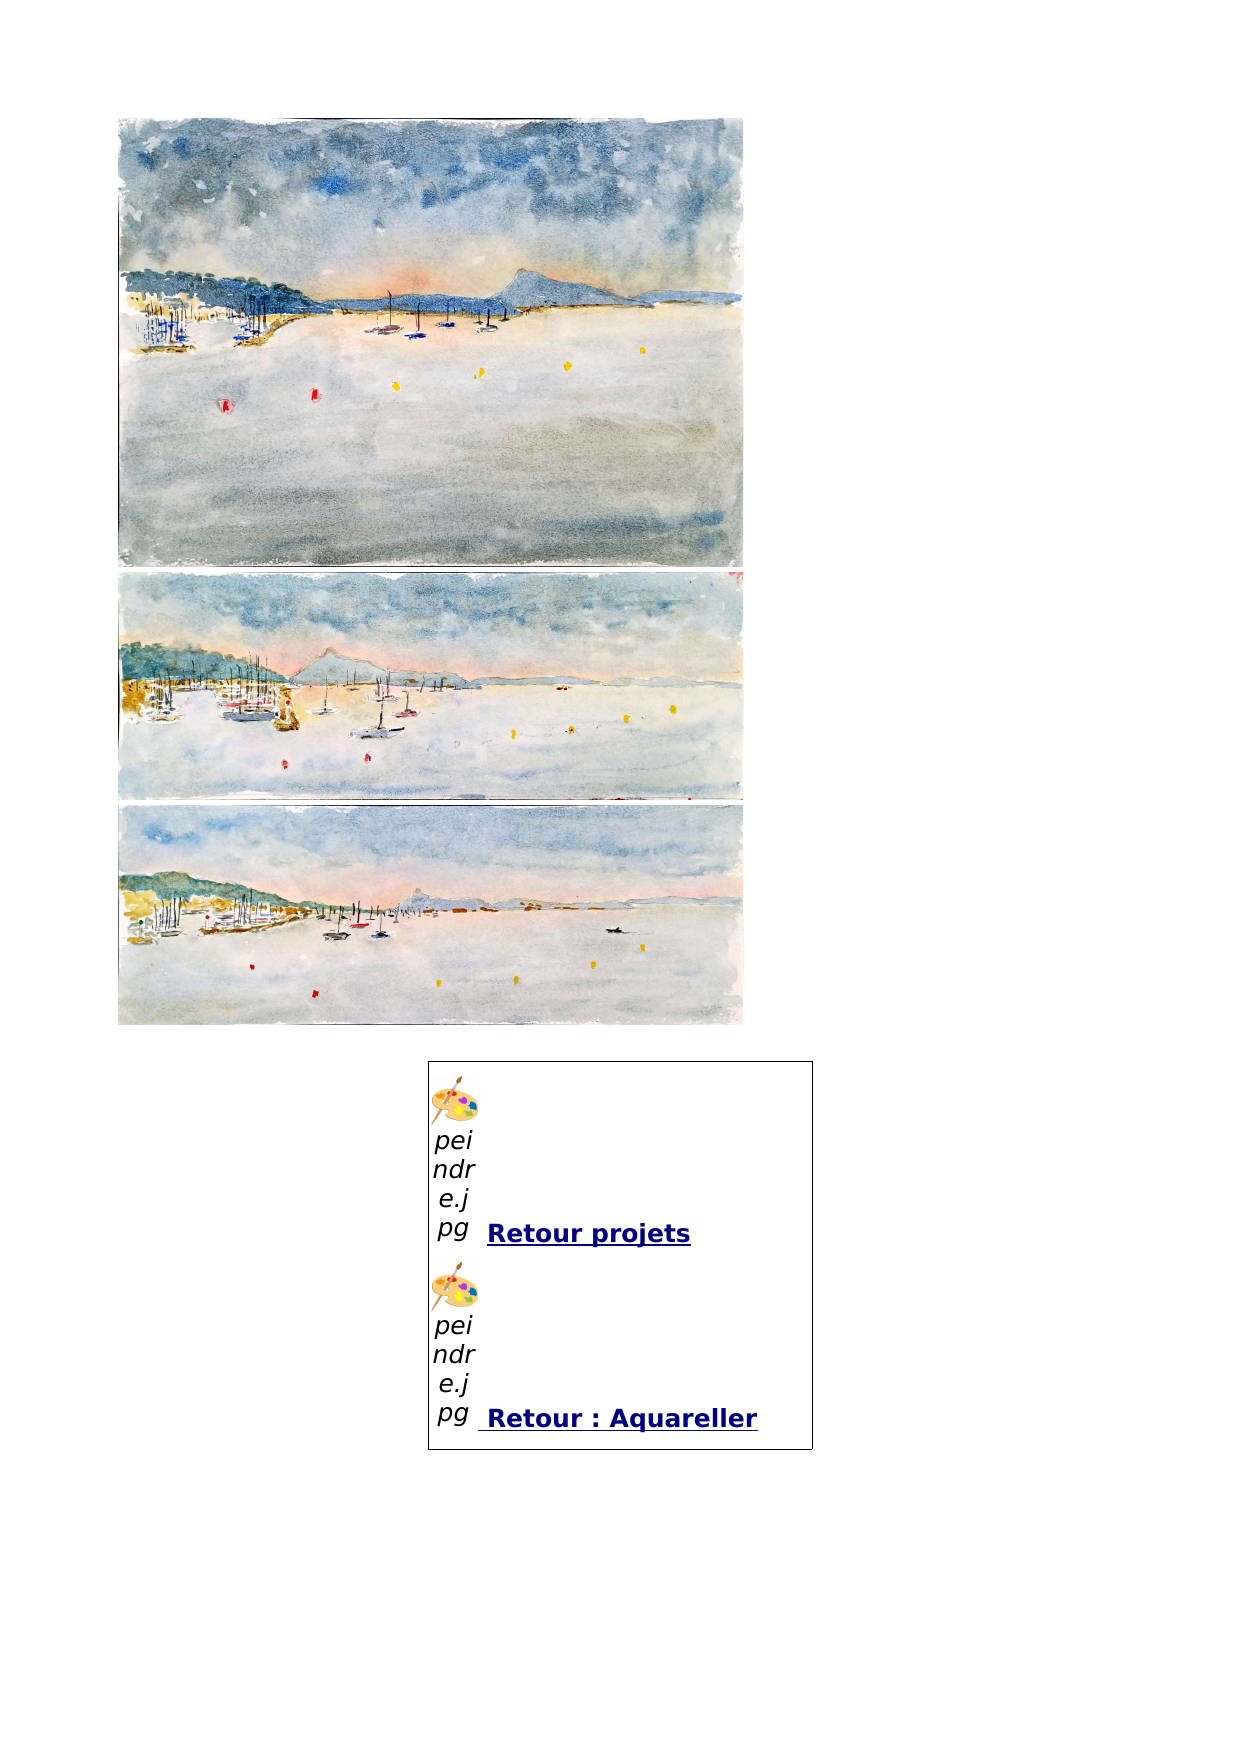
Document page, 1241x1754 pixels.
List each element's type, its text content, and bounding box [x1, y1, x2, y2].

picture [431, 1076, 478, 1126]
picture [118, 118, 744, 567]
table_header Retour projets Retour : Aquareller [429, 1062, 812, 1449]
picture [431, 1261, 478, 1312]
picture [118, 572, 744, 800]
picture [118, 805, 744, 1025]
